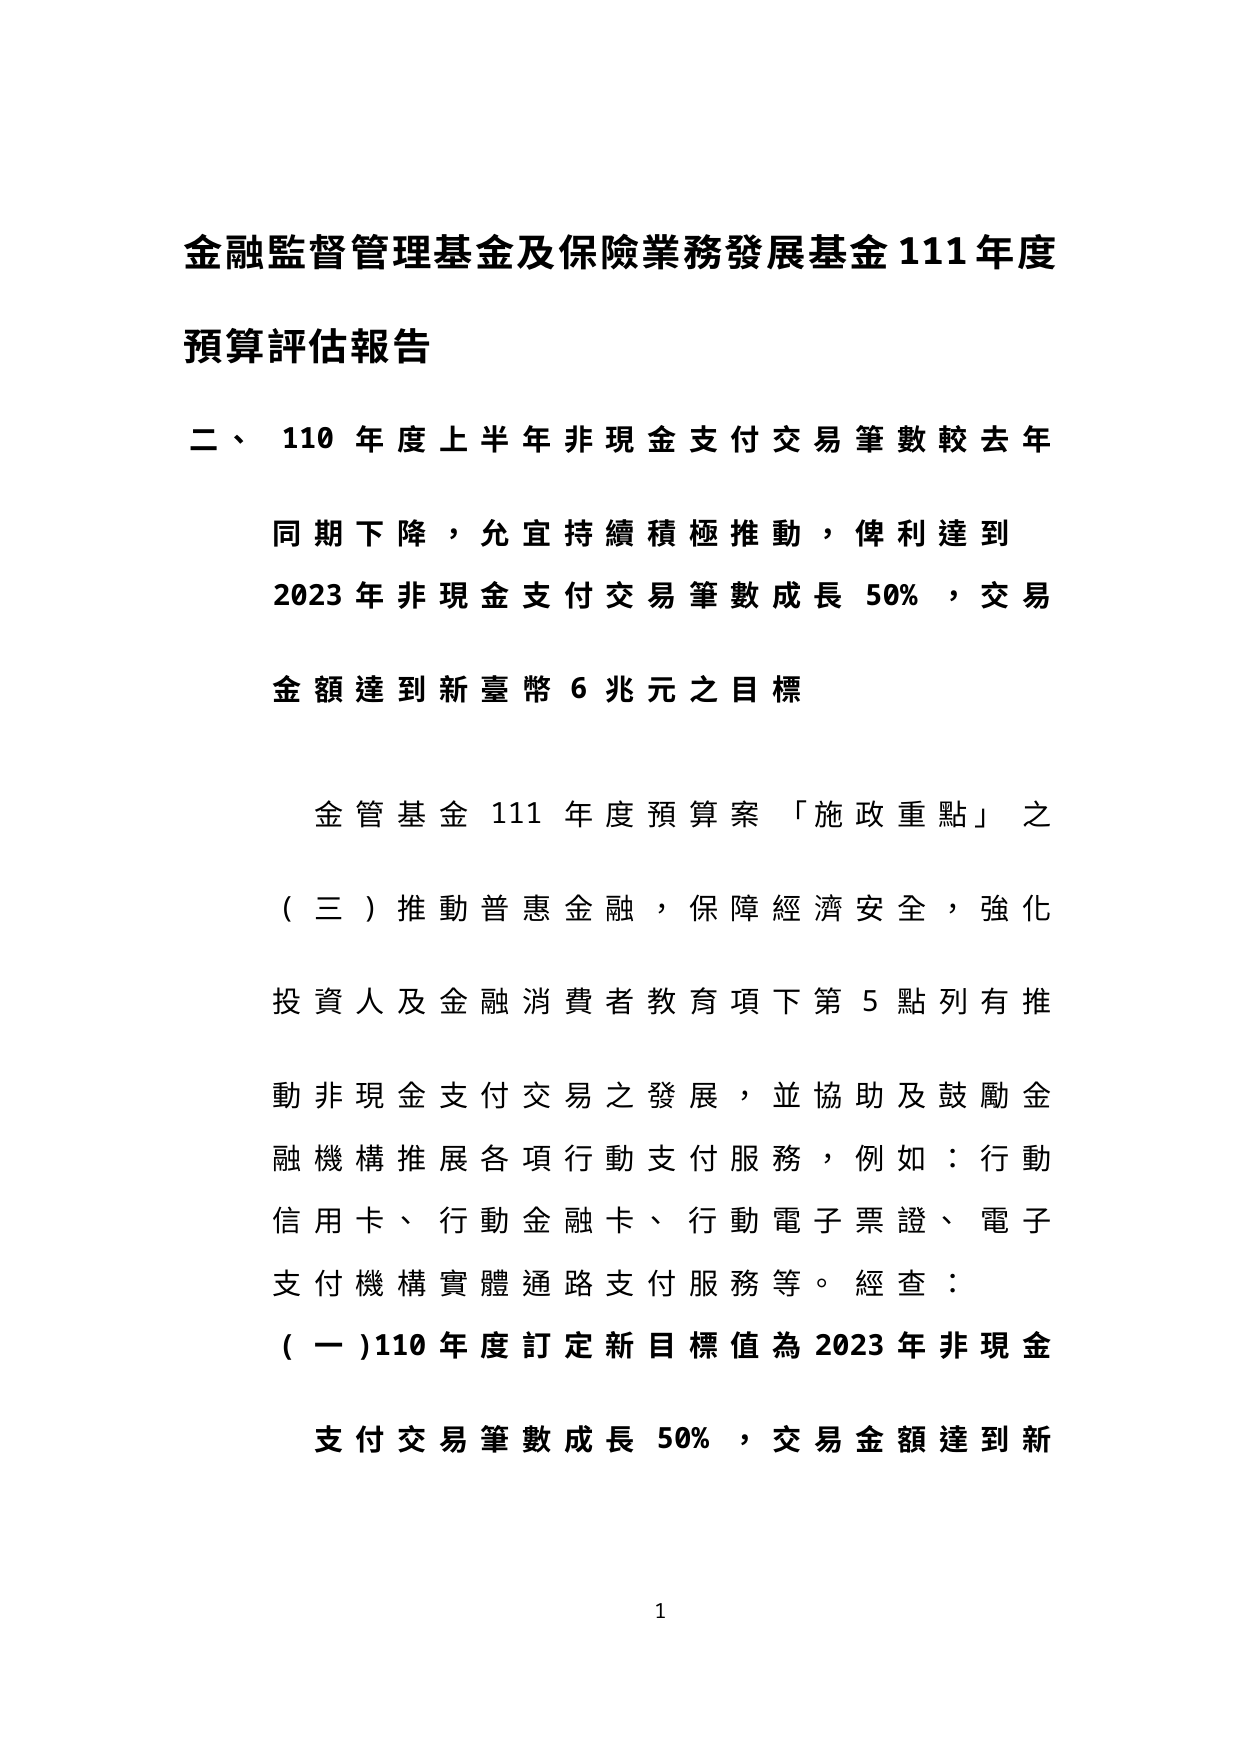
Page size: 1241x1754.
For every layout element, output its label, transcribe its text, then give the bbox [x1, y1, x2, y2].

text (一)110年度訂定新目標值為2023年非現金支付交易筆數成長50%，交易金額達到新 [242, 1302, 1058, 1490]
text 二、110年度上半年非現金支付交易筆數較去年同期下降，允宜持續積極推動，俾利達到2023年非現金支付交易筆數成長50%，交易金額達到新臺幣6兆元之目標 [183, 365, 1058, 740]
text 金融監督管理基金及保險業務發展基金111年度預算評估報告 [183, 177, 1058, 365]
text 金管基金111年度預算案「施政重點」之(三)推動普惠金融，保障經濟安全，強化投資人及金融消費者教育項下第5點列有推動非現金支付交易之發展，並協助及鼓勵金融機構推展各項行動支付服務，例如：行動信用卡、行動金融卡、行動電子票證、電子支付機構實體通路支付服務等。經查： [242, 740, 1058, 1302]
